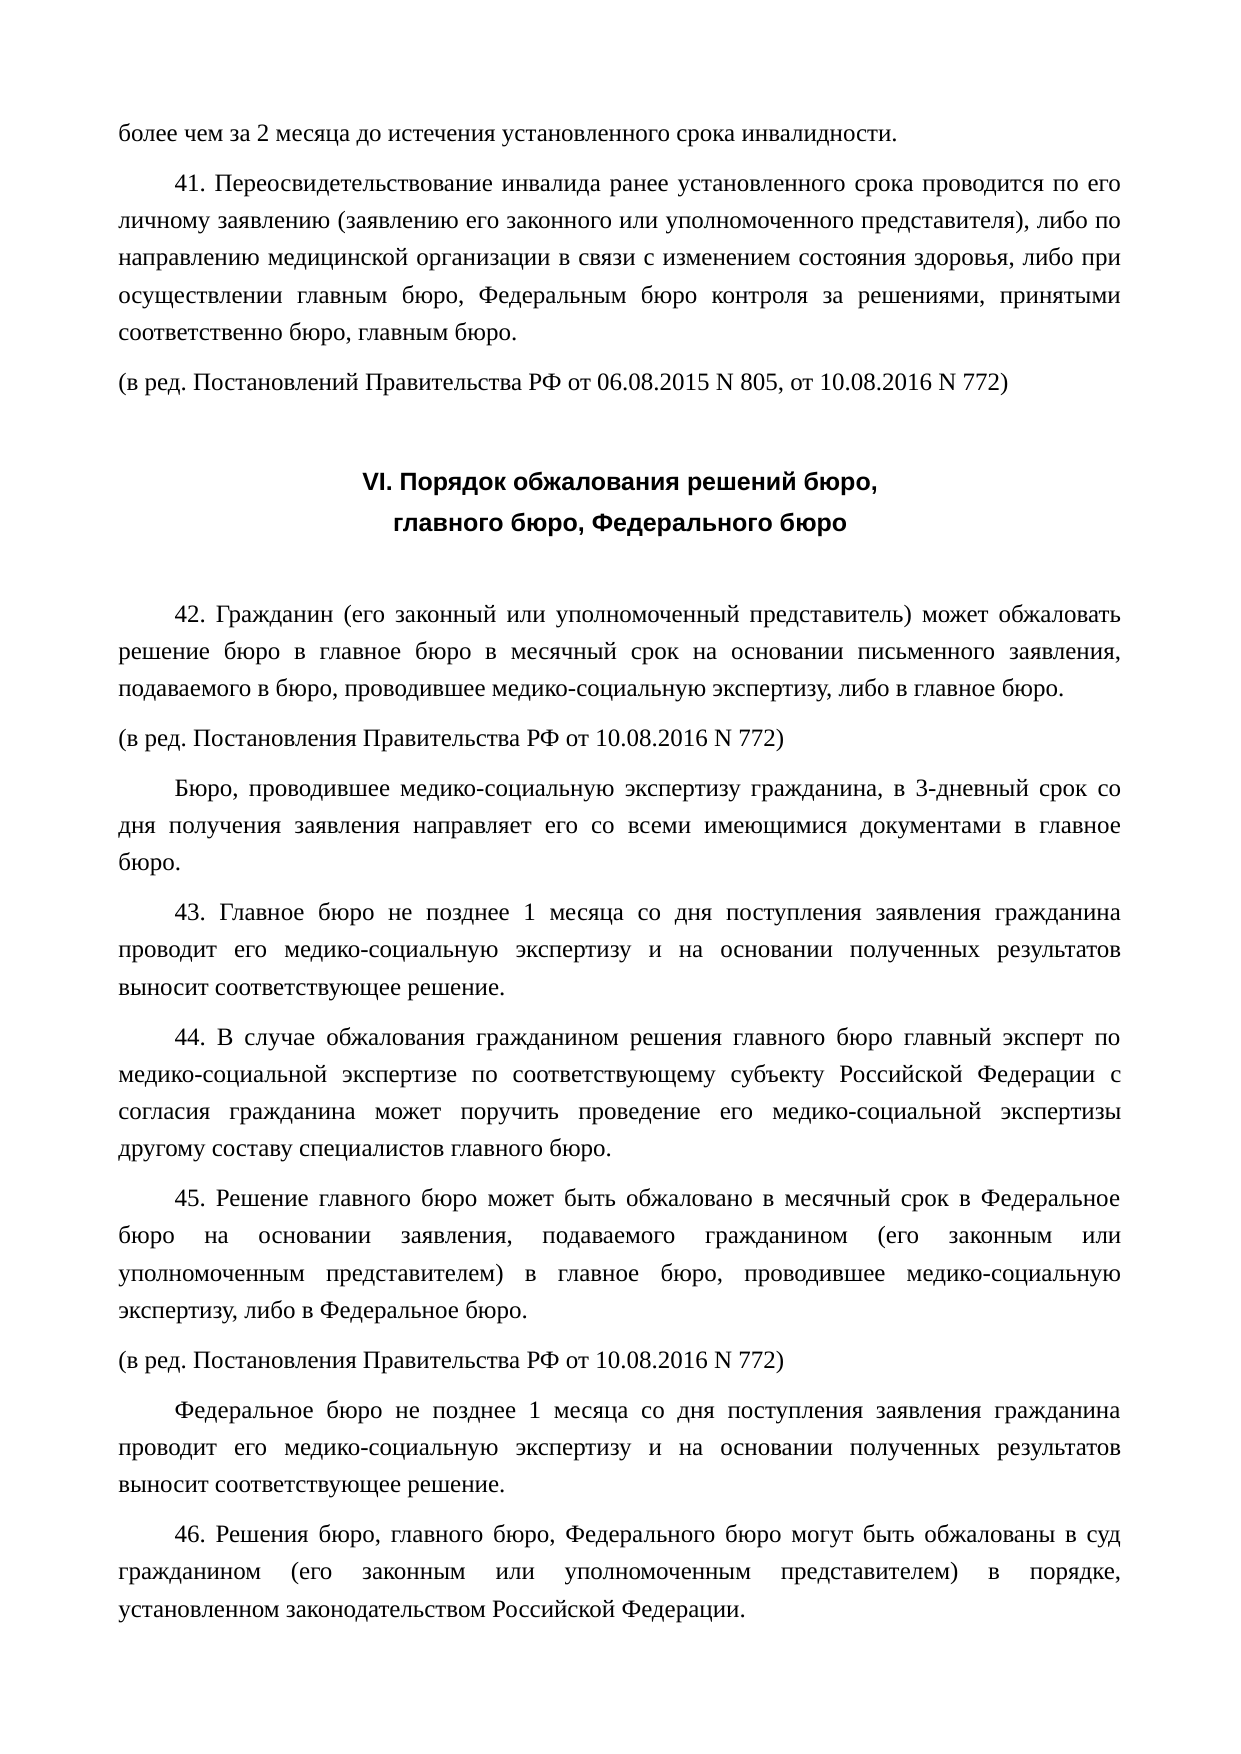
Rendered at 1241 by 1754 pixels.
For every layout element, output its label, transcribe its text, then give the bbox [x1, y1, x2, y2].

text главного бюро, Федерального бюро [118, 508, 1122, 536]
text 46. Решения бюро, главного бюро, Федерального бюро могут быть обжалованы в суд гражданином (его законным или уполномоченным представителем) в порядке, установленном законодательством Российской Федерации. [118, 1519, 1122, 1622]
text 45. Решение главного бюро может быть обжаловано в месячный срок в Федеральное бюро на основании заявления, подаваемого гражданином (его законным или уполномоченным представителем) в главное бюро, проводившее медико-социальную экспертизу, либо в Федеральное бюро. [118, 1183, 1122, 1324]
text Федеральное бюро не позднее 1 месяца со дня поступления заявления гражданина проводит его медико-социальную экспертизу и на основании полученных результатов выносит соответствующее решение. [118, 1395, 1122, 1498]
text (в ред. Постановлений Правительства РФ от 06.08.2015 N 805, от 10.08.2016 N 772) [118, 367, 1122, 396]
text 42. Гражданин (его законный или уполномоченный представитель) может обжаловать решение бюро в главное бюро в месячный срок на основании письменного заявления, подаваемого в бюро, проводившее медико-социальную экспертизу, либо в главное бюро. [118, 599, 1122, 702]
text VI. Порядок обжалования решений бюро, [118, 466, 1122, 495]
text (в ред. Постановления Правительства РФ от 10.08.2016 N 772) [118, 723, 1122, 752]
text более чем за 2 месяца до истечения установленного срока инвалидности. [118, 118, 1122, 147]
text 41. Переосвидетельствование инвалида ранее установленного срока проводится по его личному заявлению (заявлению его законного или уполномоченного представителя), либо по направлению медицинской организации в связи с изменением состояния здоровья, либо при осуществлении главным бюро, Федеральным бюро контроля за решениями, принятыми соответственно бюро, главным бюро. [118, 168, 1122, 346]
text 44. В случае обжалования гражданином решения главного бюро главный эксперт по медико-социальной экспертизе по соответствующему субъекту Российской Федерации с согласия гражданина может поручить проведение его медико-социальной экспертизы другому составу специалистов главного бюро. [118, 1022, 1122, 1162]
text Бюро, проводившее медико-социальную экспертизу гражданина, в 3-дневный срок со дня получения заявления направляет его со всеми имеющимися документами в главное бюро. [118, 773, 1122, 876]
text 43. Главное бюро не позднее 1 месяца со дня поступления заявления гражданина проводит его медико-социальную экспертизу и на основании полученных результатов выносит соответствующее решение. [118, 897, 1122, 1001]
text (в ред. Постановления Правительства РФ от 10.08.2016 N 772) [118, 1345, 1122, 1374]
